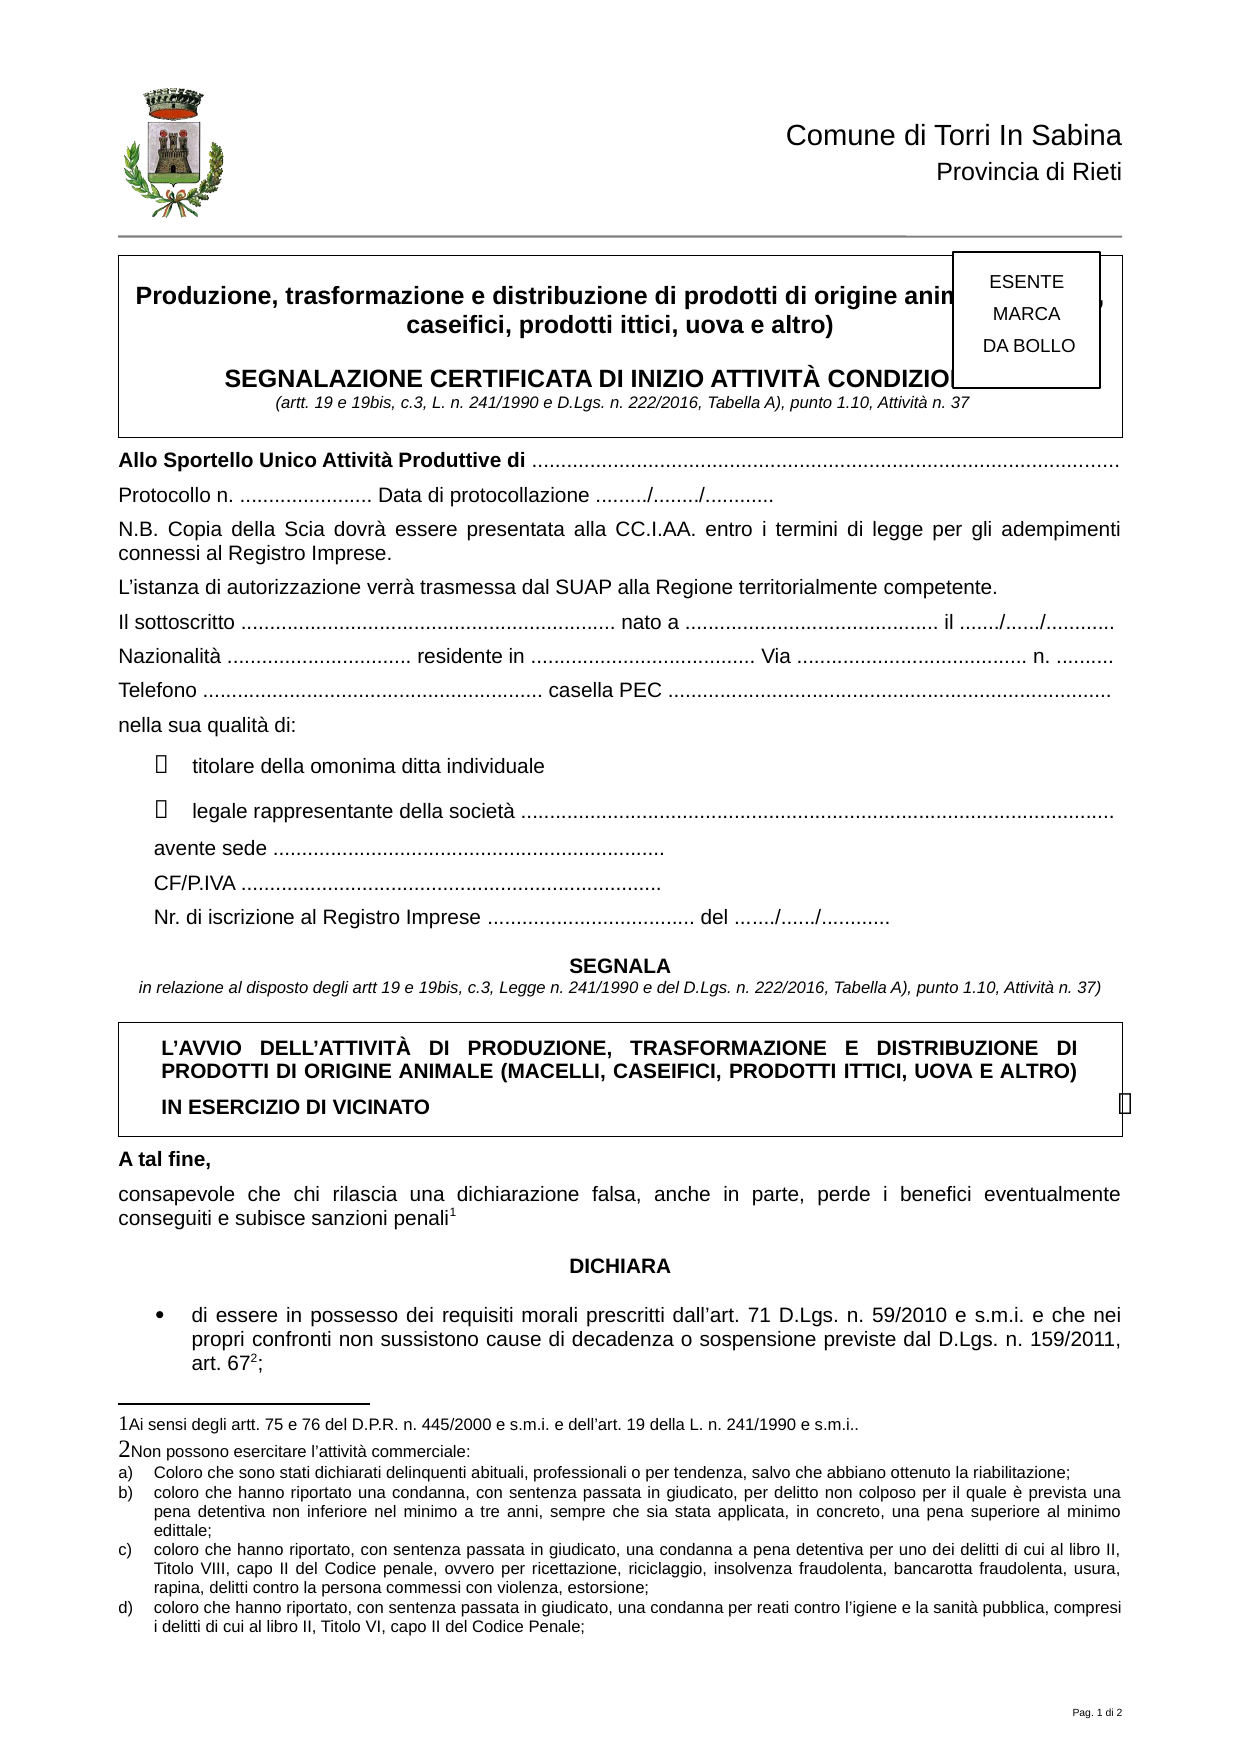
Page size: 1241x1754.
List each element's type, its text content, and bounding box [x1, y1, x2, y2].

text Ai sensi degli artt. 75 e 76 del D.P.R. n. 445/2000 e s.m.i. e dell’art. 19 della L. n. 241/1990 e s.m.i.. [118, 1411, 1122, 1434]
text consapevole che chi rilascia una dichiarazione falsa, anche in parte, perde i benefici eventualmente conseguiti e subisce sanzioni penali [118, 1181, 1122, 1229]
text Il sottoscritto ................................................................. nato a ............................................ il ......./....../............ [118, 609, 1122, 633]
table_header Produzione, trasformazione e distribuzione di prodotti di origine animale (macelli, caseifici, prodotti ittici, uova e altro) SEGNALAZIONE CERTIFICATA DI INIZIO ATTIVITÀ CONDIZIONATA (artt. 19 e 19bis, c.3, L. n. 241/1990 e D.Lgs. n. 222/2016, Tabella A), punto 1.10, Attività n. 37 [119, 256, 1122, 437]
list Non possono esercitare l’attività commerciale: [118, 1434, 1122, 1463]
text nella sua qualità di: [118, 713, 1122, 737]
text A tal fine, [118, 1147, 1122, 1171]
text Nr. di iscrizione al Registro Imprese .................................... del ......./....../............ [153, 905, 1122, 929]
text Protocollo n. ....................... Data di protocollazione ........./......../............ [118, 482, 1122, 506]
list coloro che hanno riportato, con sentenza passata in giudicato, una condanna per reati contro l’igiene e la sanità pubblica, compresi i delitti di cui al libro II, Titolo VI, capo II del Codice Penale; [118, 1597, 1122, 1636]
picture [122, 87, 224, 219]
list di essere in possesso dei requisiti morali prescritti dall’art. 71 D.Lgs. n. 59/2010 e s.m.i. e che nei propri confronti non sussistono cause di decadenza o sospensione previste dal D.Lgs. n. 159/2011, art. 67; [156, 1303, 1122, 1375]
text Telefono ........................................................... casella PEC ............................................................................. [118, 678, 1122, 702]
table_header L’AVVIO DELL’ATTIVITÀ DI PRODUZIONE, TRASFORMAZIONE E DISTRIBUZIONE DI PRODOTTI DI ORIGINE ANIMALE (MACELLI, CASEIFICI, PRODOTTI ITTICI, UOVA E ALTRO) IN ESERCIZIO DI VICINATO  [119, 1023, 1122, 1136]
text N.B. Copia della Scia dovrà essere presentata alla CC.I.AA. entro i termini di legge per gli adempimenti connessi al Registro Imprese. [118, 517, 1122, 565]
text avente sede .................................................................... [153, 836, 1122, 860]
text L’istanza di autorizzazione verrà trasmessa dal SUAP alla Regione territorialmente competente. [118, 575, 1122, 599]
text  titolare della omonima ditta individuale [153, 747, 1122, 781]
text Provincia di Rieti [224, 157, 1122, 185]
text  legale rappresentante della società ....................................................................................................... [153, 792, 1122, 826]
list coloro che hanno riportato una condanna, con sentenza passata in giudicato, per delitto non colposo per il quale è prevista una pena detentiva non inferiore nel minimo a tre anni, sempre che sia stata applicata, in concreto, una pena superiore al minimo edittale; [118, 1482, 1122, 1540]
text SEGNALA [118, 954, 1122, 978]
list Coloro che sono stati dichiarati delinquenti abituali, professionali o per tendenza, salvo che abbiano ottenuto la riabilitazione; [118, 1463, 1122, 1482]
list coloro che hanno riportato, con sentenza passata in giudicato, una condanna a pena detentiva per uno dei delitti di cui al libro II, Titolo VIII, capo II del Codice penale, ovvero per ricettazione, riciclaggio, insolvenza fraudolenta, bancarotta fraudolenta, usura, rapina, delitti contro la persona commessi con violenza, estorsione; [118, 1540, 1122, 1597]
text Allo Sportello Unico Attività Produttive di [118, 448, 1122, 472]
text DICHIARA [118, 1254, 1122, 1278]
text CF/P.IVA ......................................................................... [153, 870, 1122, 894]
text Comune di Torri In Sabina [224, 118, 1122, 152]
text in relazione al disposto degli artt 19 e 19bis, c.3, Legge n. 241/1990 e del D.Lgs. n. 222/2016, Tabella A), punto 1.10, Attività n. 37) [118, 978, 1122, 997]
text Nazionalità ................................ residente in ....................................... Via ........................................ n. .......... [118, 644, 1122, 668]
